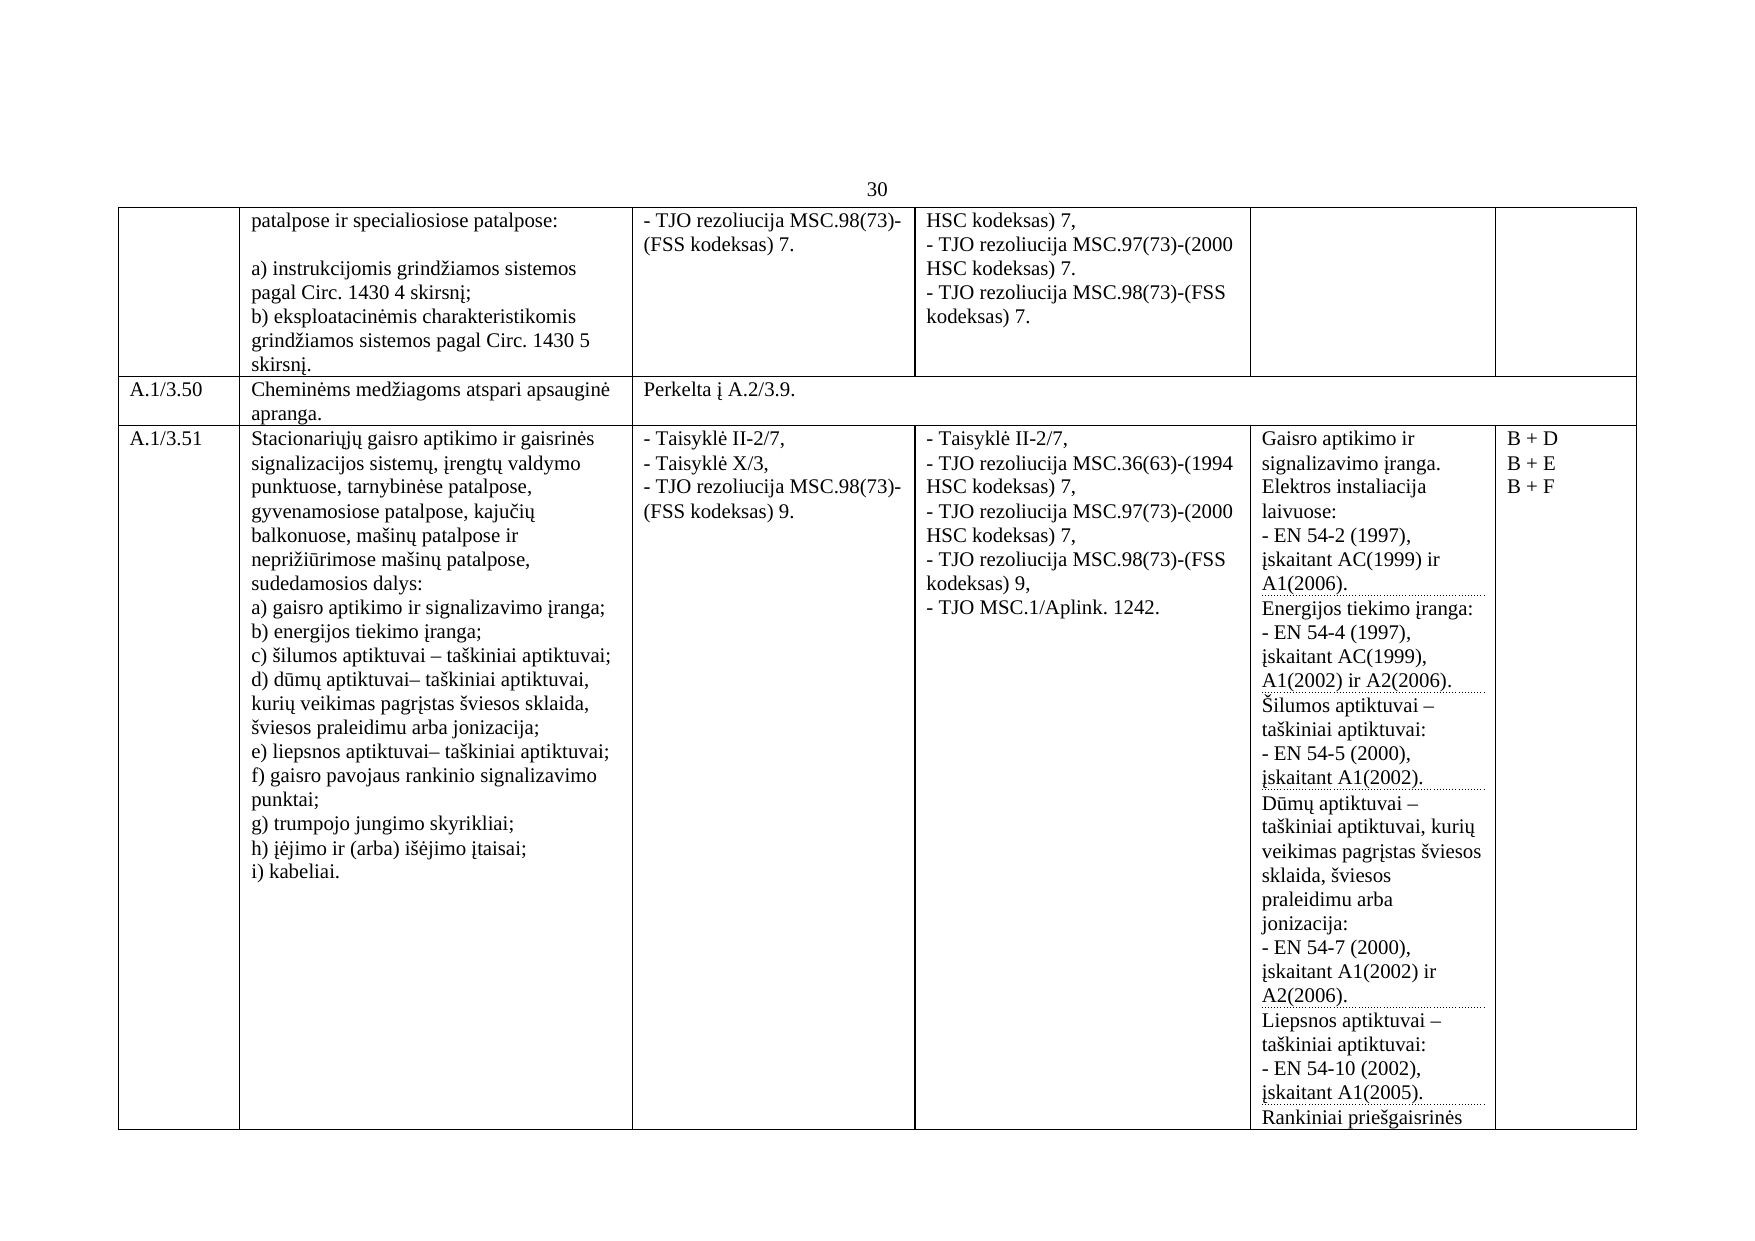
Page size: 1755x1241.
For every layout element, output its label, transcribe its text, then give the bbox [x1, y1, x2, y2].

table_cell HSC kodeksas) 7, - TJO rezoliucija MSC.97(73)-(2000 HSC kodeksas) 7. - TJO rezoliucija MSC.98(73)-(FSS kodeksas) 7. [916, 208, 1250, 376]
table_cell patalpose ir specialiosiose patalpose: a) instrukcijomis grindžiamos sistemos pagal Circ. 1430 4 skirsnį; b) eksploatacinėmis charakteristikomis grindžiamos sistemos pagal Circ. 1430 5 skirsnį. [240, 208, 632, 376]
table_cell A.1/3.50 [119, 377, 239, 425]
table_cell - Taisyklė II-2/7, - Taisyklė X/3, - TJO rezoliucija MSC.98(73)-(FSS kodeksas) 9. [633, 426, 914, 1129]
table_cell Stacionariųjų gaisro aptikimo ir gaisrinės signalizacijos sistemų, įrengtų valdymo punktuose, tarnybinėse patalpose, gyvenamosiose patalpose, kajučių balkonuose, mašinų patalpose ir neprižiūrimose mašinų patalpose, sudedamosios dalys: a) gaisro aptikimo ir signalizavimo įranga; b) energijos tiekimo įranga; c) šilumos aptiktuvai – taškiniai aptiktuvai; d) dūmų aptiktuvai– taškiniai aptiktuvai, kurių veikimas pagrįstas šviesos sklaida, šviesos praleidimu arba jonizacija; e) liepsnos aptiktuvai– taškiniai aptiktuvai; f) gaisro pavojaus rankinio signalizavimo punktai; g) trumpojo jungimo skyrikliai; h) įėjimo ir (arba) išėjimo įtaisai; i) kabeliai. [240, 426, 632, 1129]
table_cell Gaisro aptikimo ir signalizavimo įranga. Elektros instaliacija laivuose: - EN 54-2 (1997), įskaitant AC(1999) ir A1(2006). Energijos tiekimo įranga: - EN 54-4 (1997), įskaitant AC(1999), A1(2002) ir A2(2006). Šilumos aptiktuvai – taškiniai aptiktuvai: - EN 54-5 (2000), įskaitant A1(2002). Dūmų aptiktuvai – taškiniai aptiktuvai, kurių veikimas pagrįstas šviesos sklaida, šviesos praleidimu arba jonizacija: - EN 54-7 (2000), įskaitant A1(2002) ir A2(2006). Liepsnos aptiktuvai – taškiniai aptiktuvai: - EN 54-10 (2002), įskaitant A1(2005). Rankiniai priešgaisrinės [1251, 426, 1495, 1129]
table_cell Perkelta į A.2/3.9. [633, 377, 1636, 425]
table_cell B + D B + E B + F [1496, 426, 1636, 1129]
table_cell A.1/3.51 [119, 426, 239, 1129]
table_cell - TJO rezoliucija MSC.98(73)-(FSS kodeksas) 7. [633, 208, 914, 376]
table_cell [1496, 208, 1636, 376]
table_cell [1251, 208, 1495, 376]
table_cell [119, 208, 239, 376]
table_cell Cheminėms medžiagoms atspari apsauginė apranga. [240, 377, 632, 425]
table_cell - Taisyklė II-2/7, - TJO rezoliucija MSC.36(63)-(1994 HSC kodeksas) 7, - TJO rezoliucija MSC.97(73)-(2000 HSC kodeksas) 7, - TJO rezoliucija MSC.98(73)-(FSS kodeksas) 9, - TJO MSC.1/Aplink. 1242. [916, 426, 1250, 1129]
